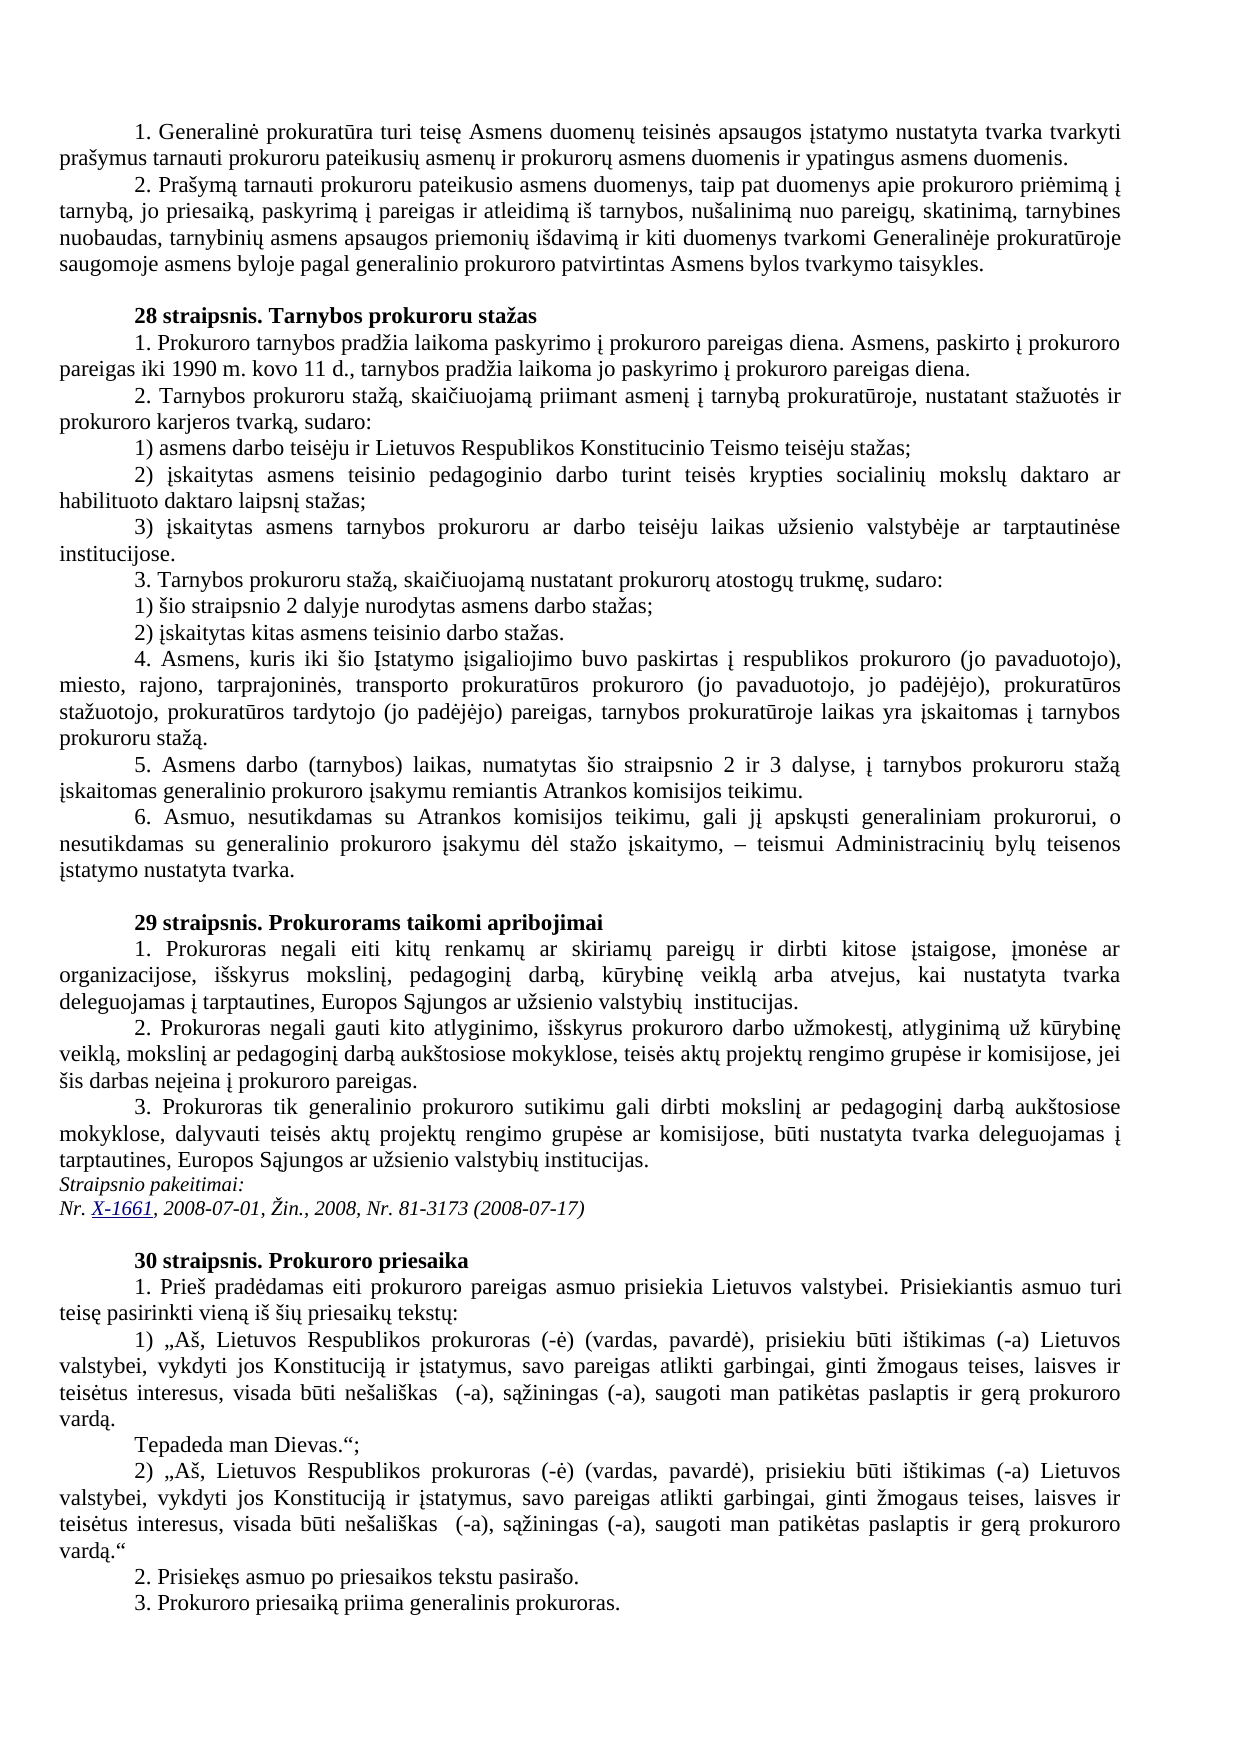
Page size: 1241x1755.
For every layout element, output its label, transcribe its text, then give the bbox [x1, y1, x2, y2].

text 3. Tarnybos prokuroru stažą, skaičiuojamą nustatant prokurorų atostogų trukmę, sudaro: [59, 566, 1122, 592]
text 4. Asmens, kuris iki šio Įstatymo įsigaliojimo buvo paskirtas į respublikos prokuroro (jo pavaduotojo), miesto, rajono, tarprajoninės, transporto prokuratūros prokuroro (jo pavaduotojo, jo padėjėjo), prokuratūros stažuotojo, prokuratūros tardytojo (jo padėjėjo) pareigas, tarnybos prokuratūroje laikas yra įskaitomas į tarnybos prokuroru stažą. [59, 645, 1122, 751]
text 1) šio straipsnio 2 dalyje nurodytas asmens darbo stažas; [59, 592, 1122, 619]
text 2. Prokuroras negali gauti kito atlyginimo, išskyrus prokuroro darbo užmokestį, atlyginimą už kūrybinę veiklą, mokslinį ar pedagoginį darbą aukštosiose mokyklose, teisės aktų projektų rengimo grupėse ir komisijose, jei šis darbas neįeina į prokuroro pareigas. [59, 1014, 1122, 1093]
text 1) „Aš, Lietuvos Respublikos prokuroras (-ė) (vardas, pavardė), prisiekiu būti ištikimas (-a) Lietuvos valstybei, vykdyti jos Konstituciją ir įstatymus, savo pareigas atlikti garbingai, ginti žmogaus teises, laisves ir teisėtus interesus, visada būti nešališkas (-a), sąžiningas (-a), saugoti man patikėtas paslaptis ir gerą prokuroro vardą. [59, 1326, 1122, 1431]
text 29 straipsnis. Prokurorams taikomi apribojimai [59, 909, 1122, 935]
text 3. Prokuroro priesaiką priima generalinis prokuroras. [59, 1589, 1122, 1616]
text 2) „Aš, Lietuvos Respublikos prokuroras (-ė) (vardas, pavardė), prisiekiu būti ištikimas (-a) Lietuvos valstybei, vykdyti jos Konstituciją ir įstatymus, savo pareigas atlikti garbingai, ginti žmogaus teises, laisves ir teisėtus interesus, visada būti nešališkas (-a), sąžiningas (-a), saugoti man patikėtas paslaptis ir gerą prokuroro vardą.“ [59, 1458, 1122, 1563]
text 2) įskaitytas asmens teisinio pedagoginio darbo turint teisės krypties socialinių mokslų daktaro ar habilituoto daktaro laipsnį stažas; [59, 461, 1122, 513]
text 1. Prieš pradėdamas eiti prokuroro pareigas asmuo prisiekia Lietuvos valstybei. Prisiekiantis asmuo turi teisę pasirinkti vieną iš šių priesaikų tekstų: [59, 1273, 1122, 1326]
text Tepadeda man Dievas.“; [59, 1431, 1122, 1458]
text 6. Asmuo, nesutikdamas su Atrankos komisijos teikimu, gali jį apskųsti generaliniam prokurorui, o nesutikdamas su generalinio prokuroro įsakymu dėl stažo įskaitymo, – teismui Administracinių bylų teisenos įstatymo nustatyta tvarka. [59, 803, 1122, 882]
text Straipsnio pakeitimai: [59, 1172, 1122, 1196]
text 2. Prašymą tarnauti prokuroru pateikusio asmens duomenys, taip pat duomenys apie prokuroro priėmimą į tarnybą, jo priesaiką, paskyrimą į pareigas ir atleidimą iš tarnybos, nušalinimą nuo pareigų, skatinimą, tarnybines nuobaudas, tarnybinių asmens apsaugos priemonių išdavimą ir kiti duomenys tvarkomi Generalinėje prokuratūroje saugomoje asmens byloje pagal generalinio prokuroro patvirtintas Asmens bylos tvarkymo taisykles. [59, 171, 1122, 276]
text 1. Prokuroras negali eiti kitų renkamų ar skiriamų pareigų ir dirbti kitose įstaigose, įmonėse ar organizacijose, išskyrus mokslinį, pedagoginį darbą, kūrybinę veiklą arba atvejus, kai nustatyta tvarka deleguojamas į tarptautines, Europos Sąjungos ar užsienio valstybių institucijas. [59, 935, 1122, 1014]
text 1) asmens darbo teisėju ir Lietuvos Respublikos Konstitucinio Teismo teisėju stažas; [59, 434, 1122, 461]
text 1. Generalinė prokuratūra turi teisę Asmens duomenų teisinės apsaugos įstatymo nustatyta tvarka tvarkyti prašymus tarnauti prokuroru pateikusių asmenų ir prokurorų asmens duomenis ir ypatingus asmens duomenis. [59, 118, 1122, 171]
text Nr. X-1661, 2008-07-01, Žin., 2008, Nr. 81-3173 (2008-07-17) [59, 1196, 1122, 1220]
text 5. Asmens darbo (tarnybos) laikas, numatytas šio straipsnio 2 ir 3 dalyse, į tarnybos prokuroru stažą įskaitomas generalinio prokuroro įsakymu remiantis Atrankos komisijos teikimu. [59, 751, 1122, 803]
text 28 straipsnis. Tarnybos prokuroru stažas [59, 303, 1122, 329]
text 2) įskaitytas kitas asmens teisinio darbo stažas. [59, 619, 1122, 645]
text 30 straipsnis. Prokuroro priesaika [59, 1247, 1122, 1273]
text 2. Prisiekęs asmuo po priesaikos tekstu pasirašo. [59, 1563, 1122, 1589]
text 1. Prokuroro tarnybos pradžia laikoma paskyrimo į prokuroro pareigas diena. Asmens, paskirto į prokuroro pareigas iki 1990 m. kovo 11 d., tarnybos pradžia laikoma jo paskyrimo į prokuroro pareigas diena. [59, 329, 1122, 382]
text 3. Prokuroras tik generalinio prokuroro sutikimu gali dirbti mokslinį ar pedagoginį darbą aukštosiose mokyklose, dalyvauti teisės aktų projektų rengimo grupėse ar komisijose, būti nustatyta tvarka deleguojamas į tarptautines, Europos Sąjungos ar užsienio valstybių institucijas. [59, 1093, 1122, 1172]
text 3) įskaitytas asmens tarnybos prokuroru ar darbo teisėju laikas užsienio valstybėje ar tarptautinėse institucijose. [59, 513, 1122, 566]
text 2. Tarnybos prokuroru stažą, skaičiuojamą priimant asmenį į tarnybą prokuratūroje, nustatant stažuotės ir prokuroro karjeros tvarką, sudaro: [59, 382, 1122, 434]
